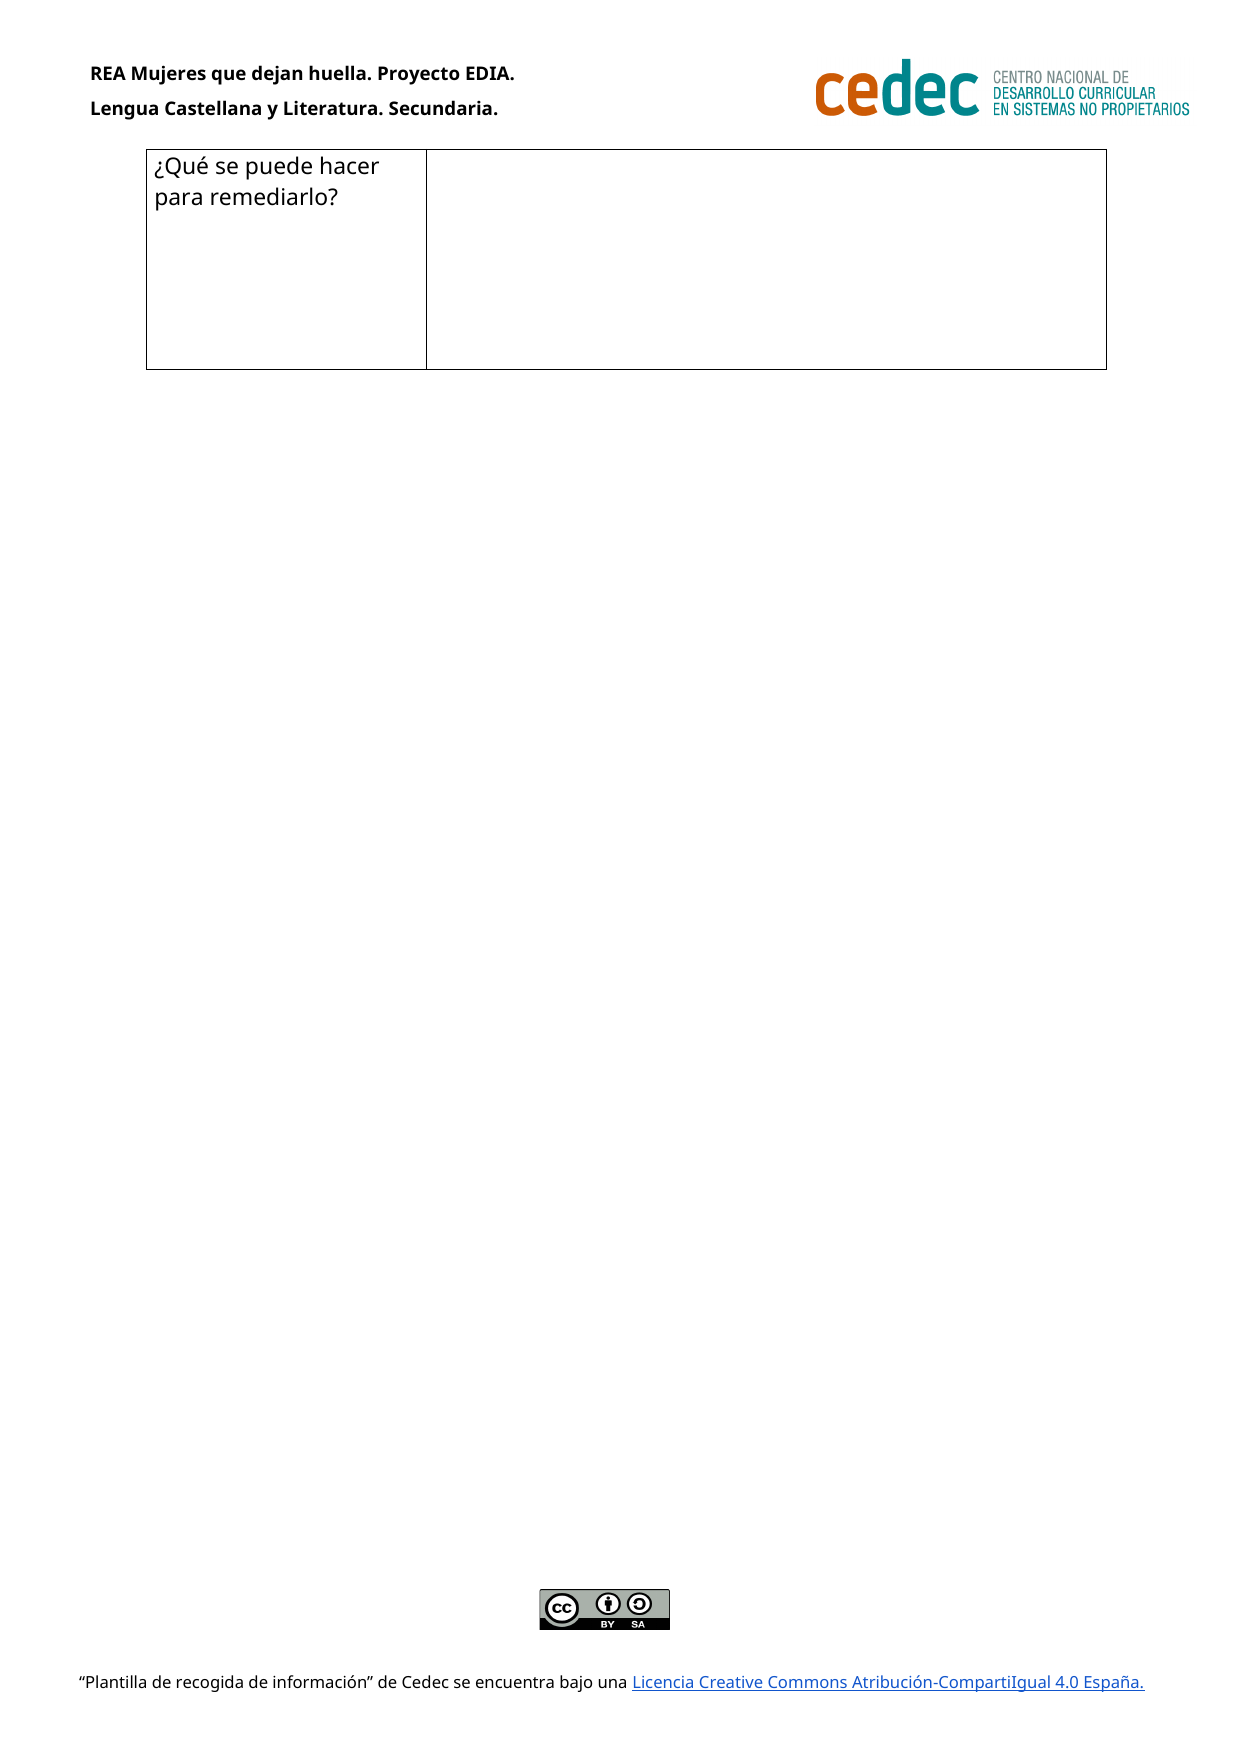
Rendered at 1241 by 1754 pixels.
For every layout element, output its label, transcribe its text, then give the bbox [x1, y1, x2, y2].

picture [813, 57, 1198, 126]
table_cell [427, 150, 1106, 369]
picture [539, 1589, 670, 1630]
table_cell ¿Qué se puede hacer para remediarlo? [147, 150, 426, 369]
